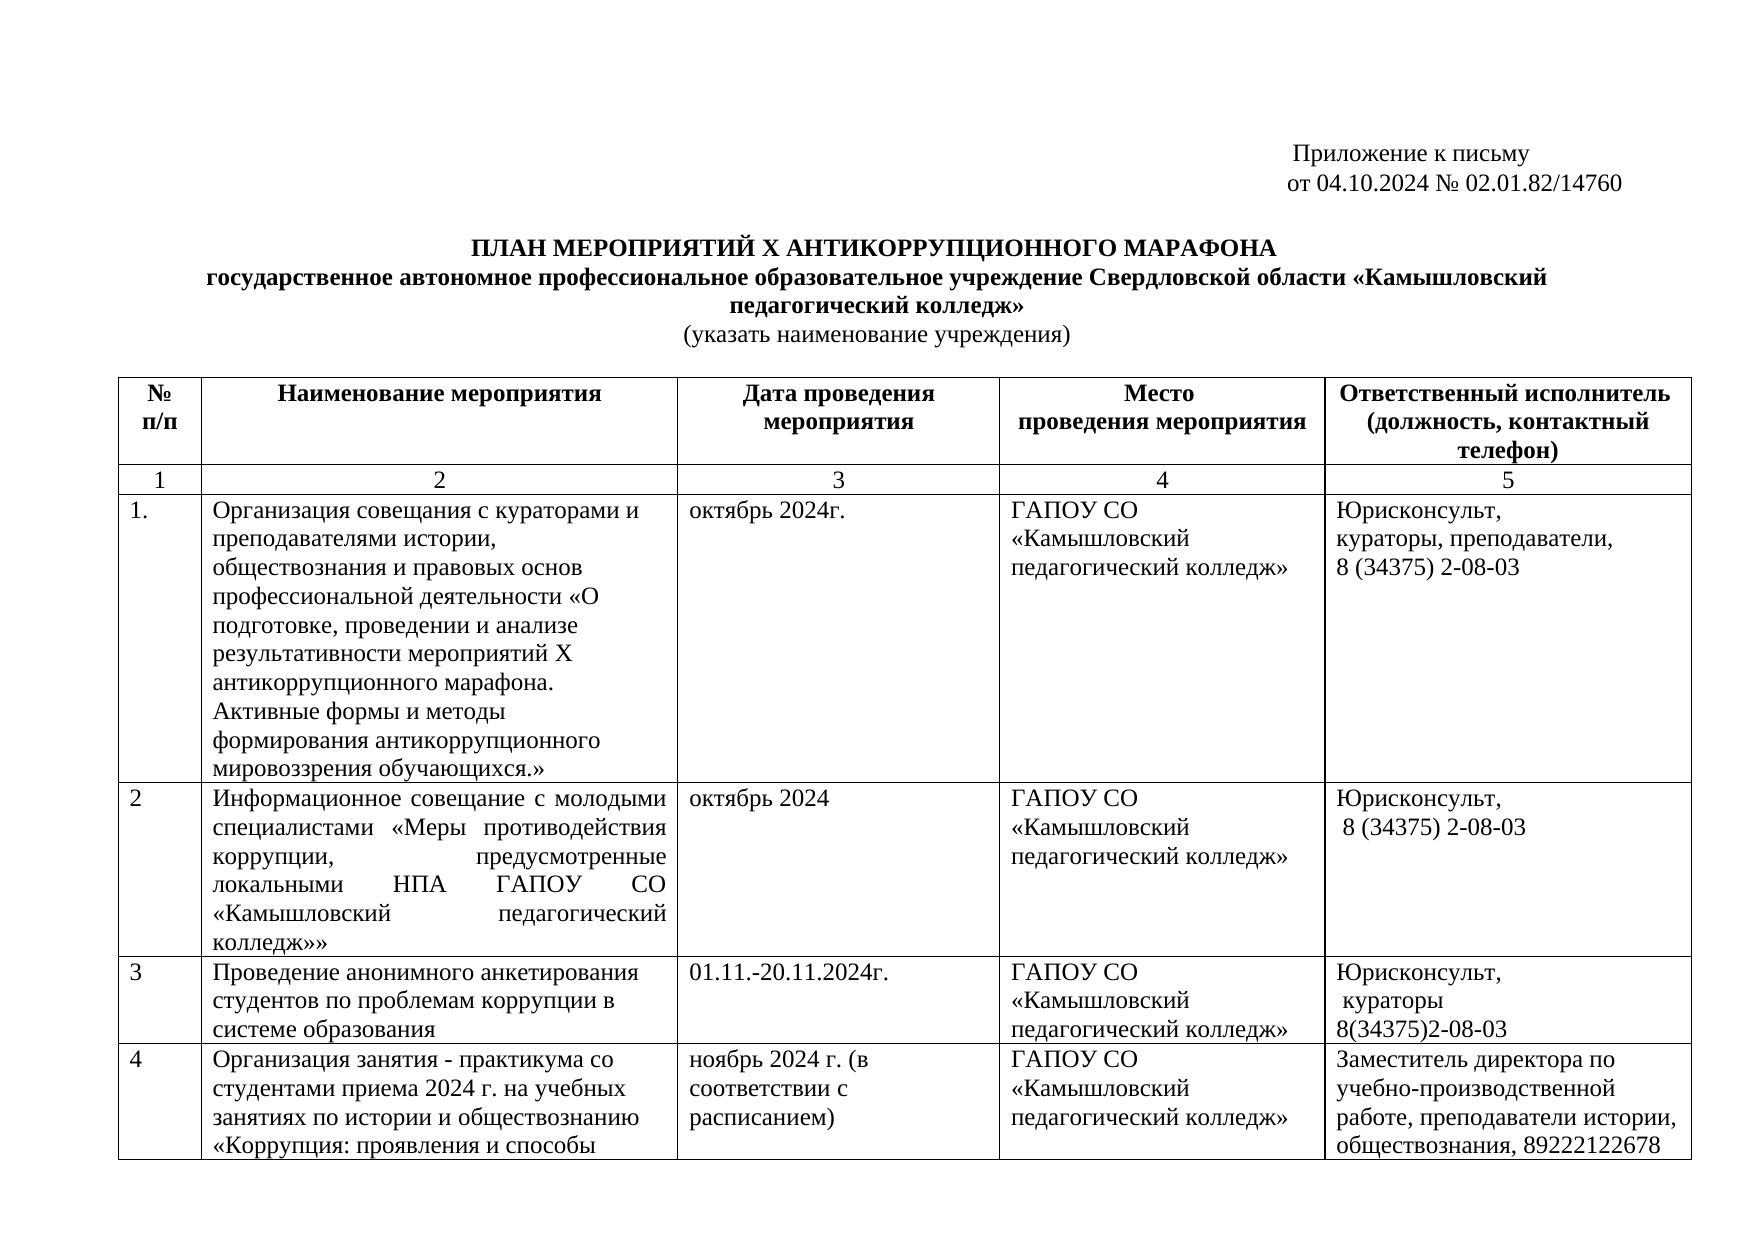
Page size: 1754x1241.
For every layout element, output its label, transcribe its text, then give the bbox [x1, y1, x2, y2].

table_cell ГАПОУ СО «Камышловский педагогический колледж» [1000, 495, 1324, 782]
table_cell ГАПОУ СО «Камышловский педагогический колледж» [1000, 1044, 1324, 1159]
table_cell 3 [119, 957, 201, 1043]
table_cell ноябрь 2024 г. (в соответствии с расписанием) [678, 1044, 999, 1159]
table_cell 4 [1000, 465, 1324, 494]
table_cell Юрисконсульт, кураторы 8(34375)2-08-03 [1326, 957, 1691, 1043]
table_cell ГАПОУ СО «Камышловский педагогический колледж» [1000, 783, 1324, 956]
table_cell 2 [119, 783, 201, 956]
table_cell 3 [678, 465, 999, 494]
table_cell Организация занятия - практикума со студентами приема 2024 г. на учебных занятиях по истории и обществознанию «Коррупция: проявления и способы [202, 1044, 677, 1159]
table_cell 5 [1326, 465, 1691, 494]
text ПЛАН МЕРОПРИЯТИЙ X АНТИКОРРУПЦИОННОГО МАРАФОНА [118, 233, 1636, 262]
table_cell Проведение анонимного анкетирования студентов по проблемам коррупции в системе образования [202, 957, 677, 1043]
text Приложение к письму [118, 133, 1636, 168]
table_cell октябрь 2024 [678, 783, 999, 956]
table_cell Организация совещания с кураторами и преподавателями истории, обществознания и правовых основ профессиональной деятельности «О подготовке, проведении и анализе результативности мероприятий X антикоррупционного марафона. Активные формы и методы формирования антикоррупционного мировоззрения обучающихся.» [202, 495, 677, 782]
table_cell 4 [119, 1044, 201, 1159]
table_header Ответственный исполнитель (должность, контактный телефон) [1326, 378, 1691, 464]
table_cell ГАПОУ СО «Камышловский педагогический колледж» [1000, 957, 1324, 1043]
table_cell октябрь 2024г. [678, 495, 999, 782]
table_cell 1 [119, 465, 201, 494]
text от 04.10.2024 № 02.01.82/14760 [118, 168, 1636, 197]
text государственное автономное профессиональное образовательное учреждение Свердловской области «Камышловский педагогический колледж» [118, 262, 1636, 319]
table_header Наименование мероприятия [202, 378, 677, 464]
table_cell Юрисконсульт, кураторы, преподаватели, 8 (34375) 2-08-03 [1326, 495, 1691, 782]
table_cell 01.11.-20.11.2024г. [678, 957, 999, 1043]
table_header Дата проведения мероприятия [678, 378, 999, 464]
table_cell 2 [202, 465, 677, 494]
table_cell Заместитель директора по учебно-производственной работе, преподаватели истории, обществознания, 89222122678 [1326, 1044, 1691, 1159]
table_cell Информационное совещание с молодыми специалистами «Меры противодействия коррупции, предусмотренные локальными НПА ГАПОУ СО «Камышловский педагогический колледж»» [202, 783, 677, 956]
table_cell Юрисконсульт, 8 (34375) 2-08-03 [1326, 783, 1691, 956]
text (указать наименование учреждения) [118, 319, 1636, 348]
table_header Место проведения мероприятия [1000, 378, 1324, 464]
table_header № п/п [119, 378, 201, 464]
table_cell 1. [119, 495, 201, 782]
